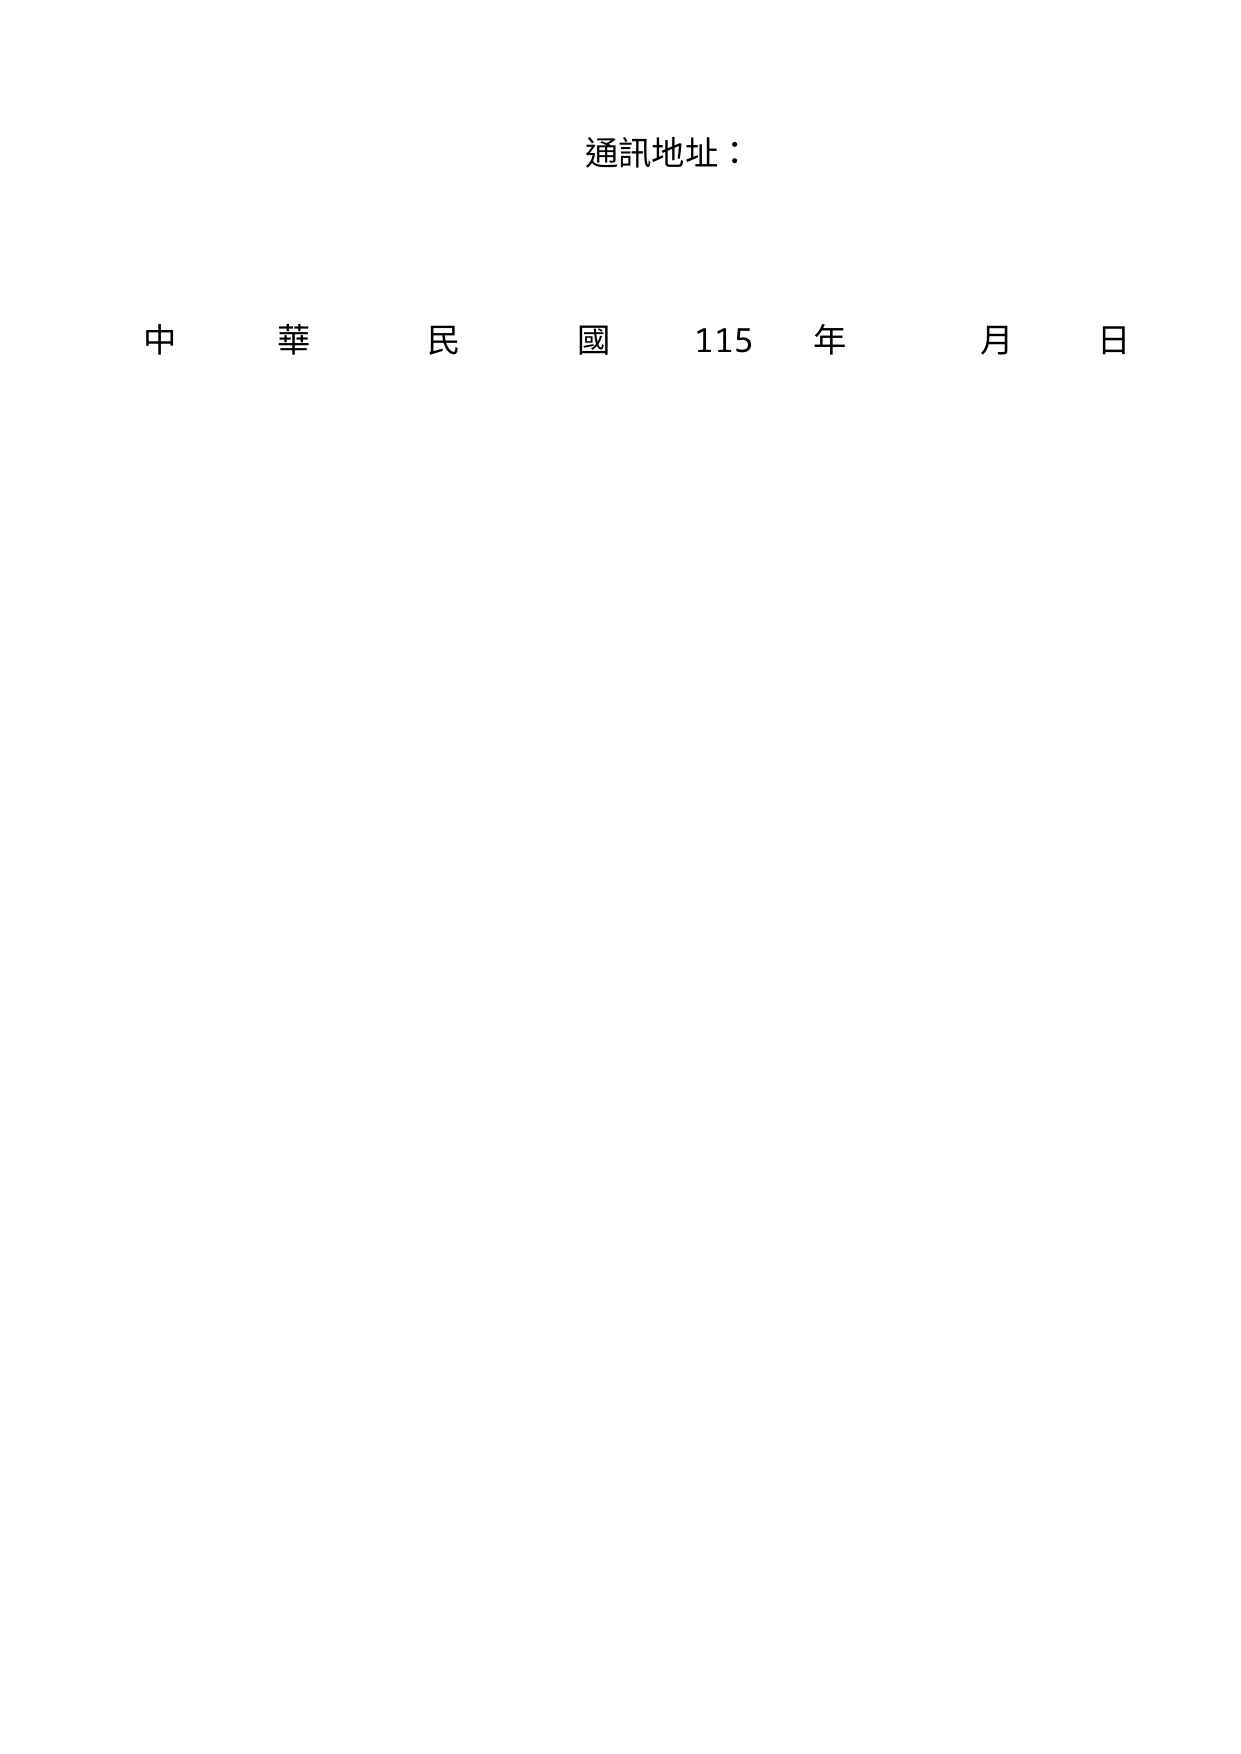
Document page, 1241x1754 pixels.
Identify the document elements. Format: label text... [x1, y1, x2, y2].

text 中 華 民 國 115 年 月 日 [83, 297, 1157, 359]
text 通訊地址： [585, 109, 1157, 172]
